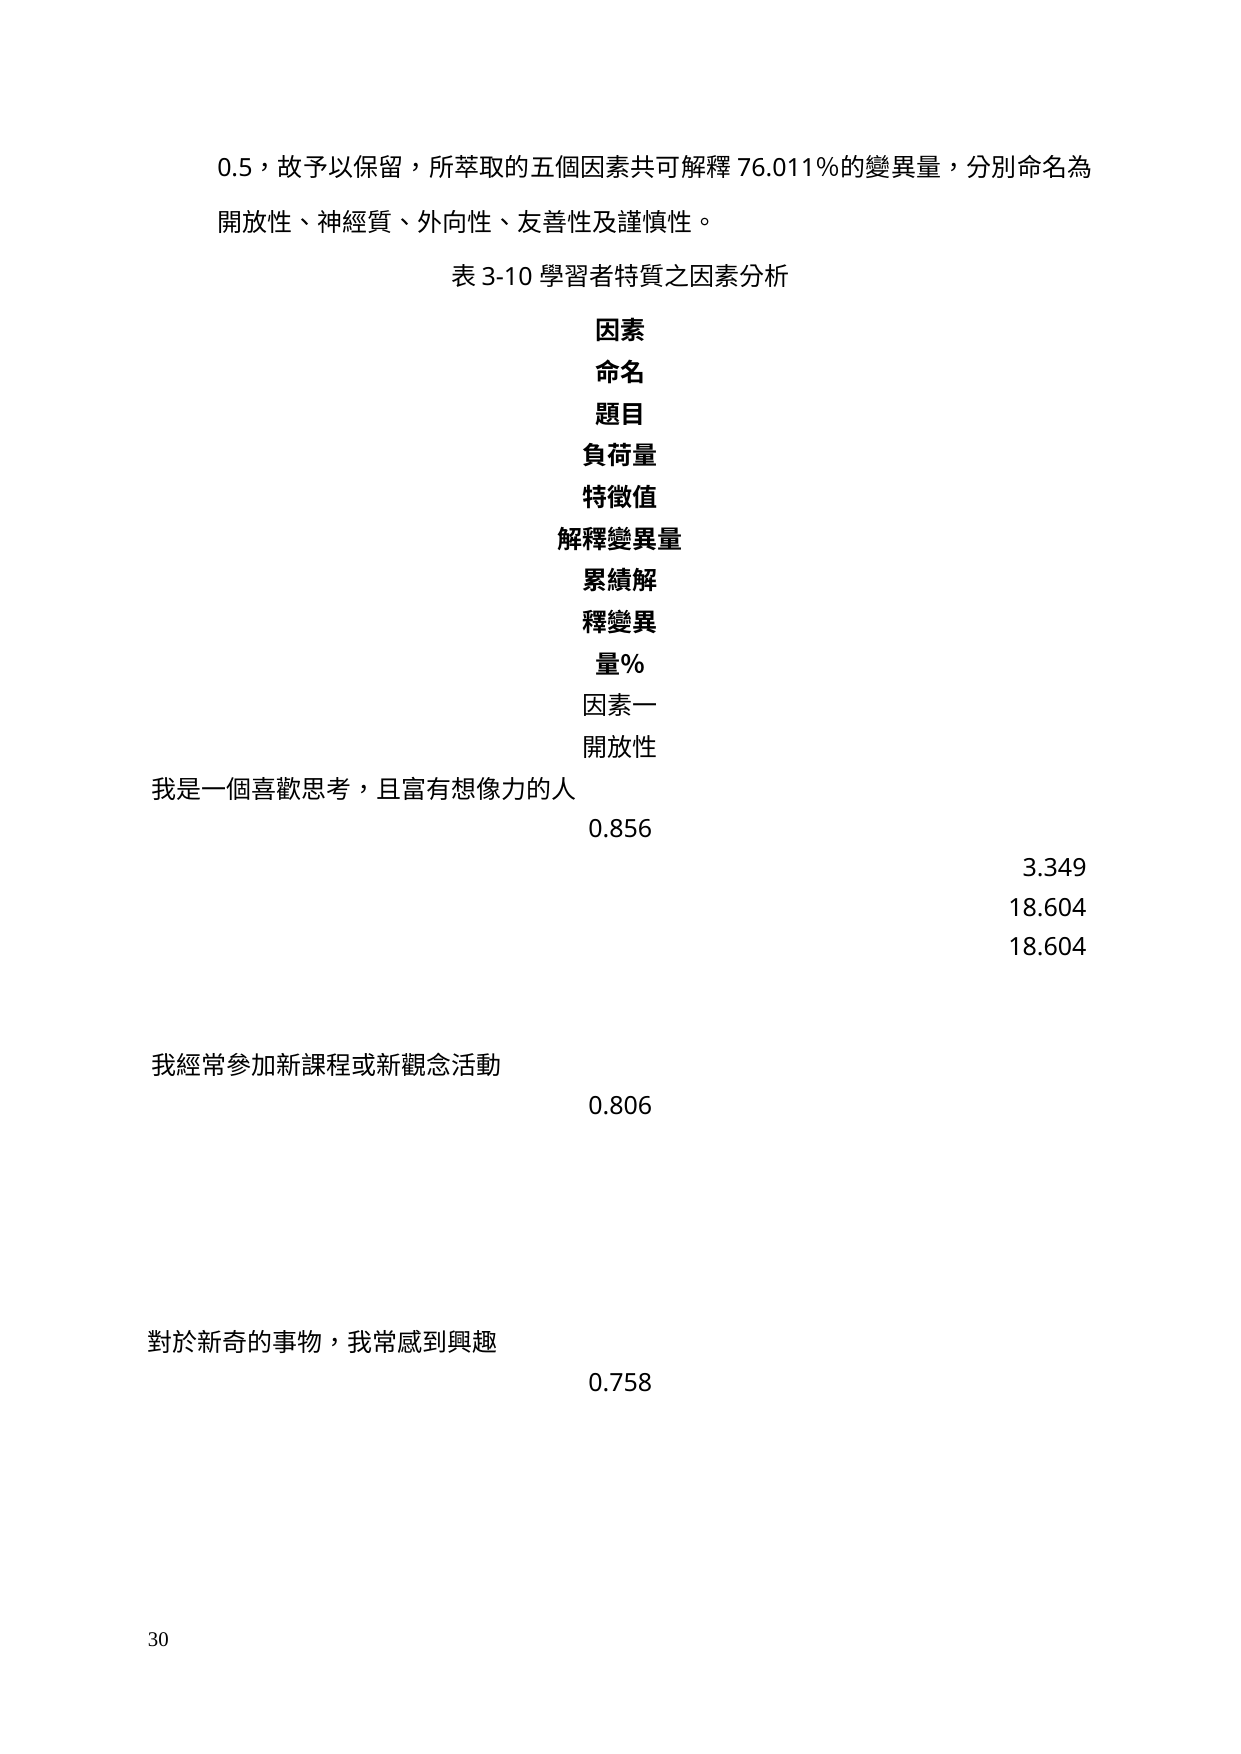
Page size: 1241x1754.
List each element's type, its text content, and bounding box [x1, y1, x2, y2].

text 量％ [148, 644, 1092, 680]
text 開放性 [148, 727, 1092, 764]
text 0.5，故予以保留，所萃取的五個因素共可解釋76.011％的變異量，分別命名為開放性、神經質、外向性、友善性及謹慎性。 [217, 148, 1092, 238]
text 18.604 [154, 928, 1086, 962]
text 18.604 [154, 889, 1086, 923]
text 命名 [148, 352, 1092, 389]
text 特徵值 [148, 477, 1092, 514]
text 因素一 [148, 686, 1092, 722]
text 累績解 [148, 561, 1092, 597]
text 解釋變異量 [148, 519, 1092, 555]
text 我經常參加新課程或新觀念活動 [151, 1046, 1092, 1082]
text 0.806 [154, 1087, 1086, 1122]
text 負荷量 [148, 436, 1092, 472]
text 對於新奇的事物，我常感到興趣 [148, 1322, 1092, 1359]
text 我是一個喜歡思考，且富有想像力的人 [151, 769, 1092, 805]
text 題目 [148, 394, 1092, 430]
text 3.349 [154, 850, 1086, 884]
text 釋變異 [148, 602, 1092, 639]
text 表3-10 學習者特質之因素分析 [148, 256, 1092, 293]
text 0.758 [154, 1364, 1086, 1398]
text 0.856 [154, 811, 1086, 845]
text 因素 [148, 311, 1092, 347]
